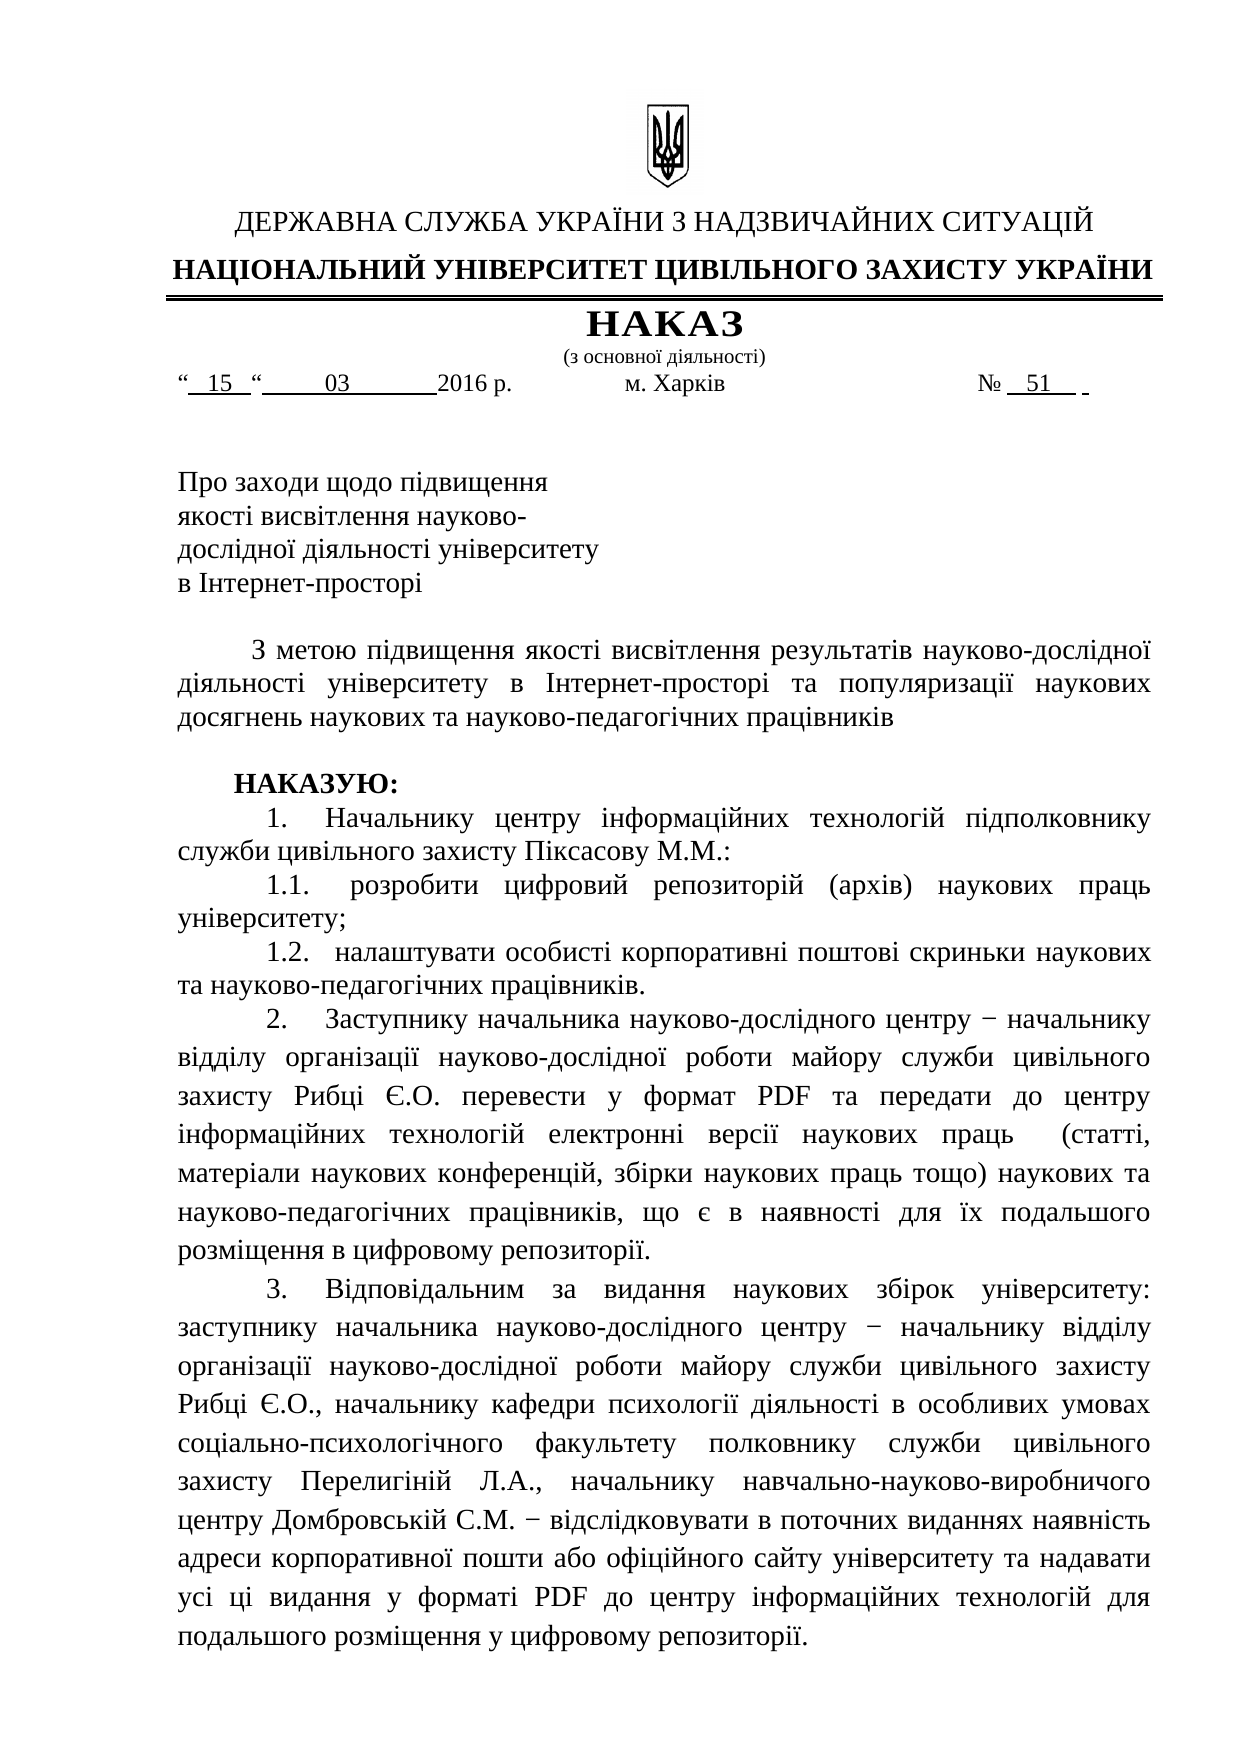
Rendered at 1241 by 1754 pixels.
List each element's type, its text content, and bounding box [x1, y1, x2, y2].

text Про заходи щодо підвищення якості висвітлення науково-дослідної діяльності університету в Інтернет-просторі [177, 464, 605, 598]
table_header ДЕРЖАВНА СЛУЖБА УКРАЇНИ З НАДЗВИЧАЙНИХ СИТУАЦІЙ НАЦІОНАЛЬНИЙ УНІВЕРСИТЕТ ЦИВІЛЬНОГО ЗАХИСТУ УКРАЇНИ [166, 204, 1163, 295]
list налаштувати особисті корпоративні поштові скриньки наукових та науково-педагогічних працівників. [177, 934, 1152, 1001]
text НАКАЗУЮ: [177, 766, 1152, 800]
list Відповідальним за видання наукових збірок університету: заступнику начальника науково-дослідного центру − начальнику відділу організації науково-дослідної роботи майору служби цивільного захисту Рибці Є.О., начальнику кафедри психології діяльності в особливих умовах соціально-психологічного факультету полковнику служби цивільного захисту Перелигіній Л.А., начальнику навчально-науково-виробничого центру Домбровській С.М. − відслідковувати в поточних виданнях наявність адреси корпоративної пошти або офіційного сайту університету та надавати усі ці видання у форматі PDF до центру інформаційних технологій для подальшого розміщення у цифровому репозиторії. [177, 1271, 1152, 1651]
text З метою підвищення якості висвітлення результатів науково-дослідної діяльності університету в Інтернет-просторі та популяризації наукових досягнень наукових та науково-педагогічних працівників [177, 632, 1152, 733]
text НАКАЗ [177, 301, 1152, 344]
list Заступнику начальника науково-дослідного центру − начальнику відділу організації науково-дослідної роботи майору служби цивільного захисту Рибці Є.О. перевести у формат PDF та передати до центру інформаційних технологій електронні версії наукових праць (статті, матеріали наукових конференцій, збірки наукових праць тощо) наукових та науково-педагогічних працівників, що є в наявності для їх подальшого розміщення в цифровому репозиторії. [177, 1001, 1152, 1266]
list розробити цифровий репозиторій (архів) наукових праць університету; [177, 867, 1152, 934]
list Начальнику центру інформаційних технологій підполковнику служби цивільного захисту Піксасову М.М.: [177, 800, 1152, 867]
text “ 15 “ 03 2016 р. м. Харків № 51 . [177, 368, 1152, 397]
text (з основної діяльності) [177, 344, 1152, 368]
